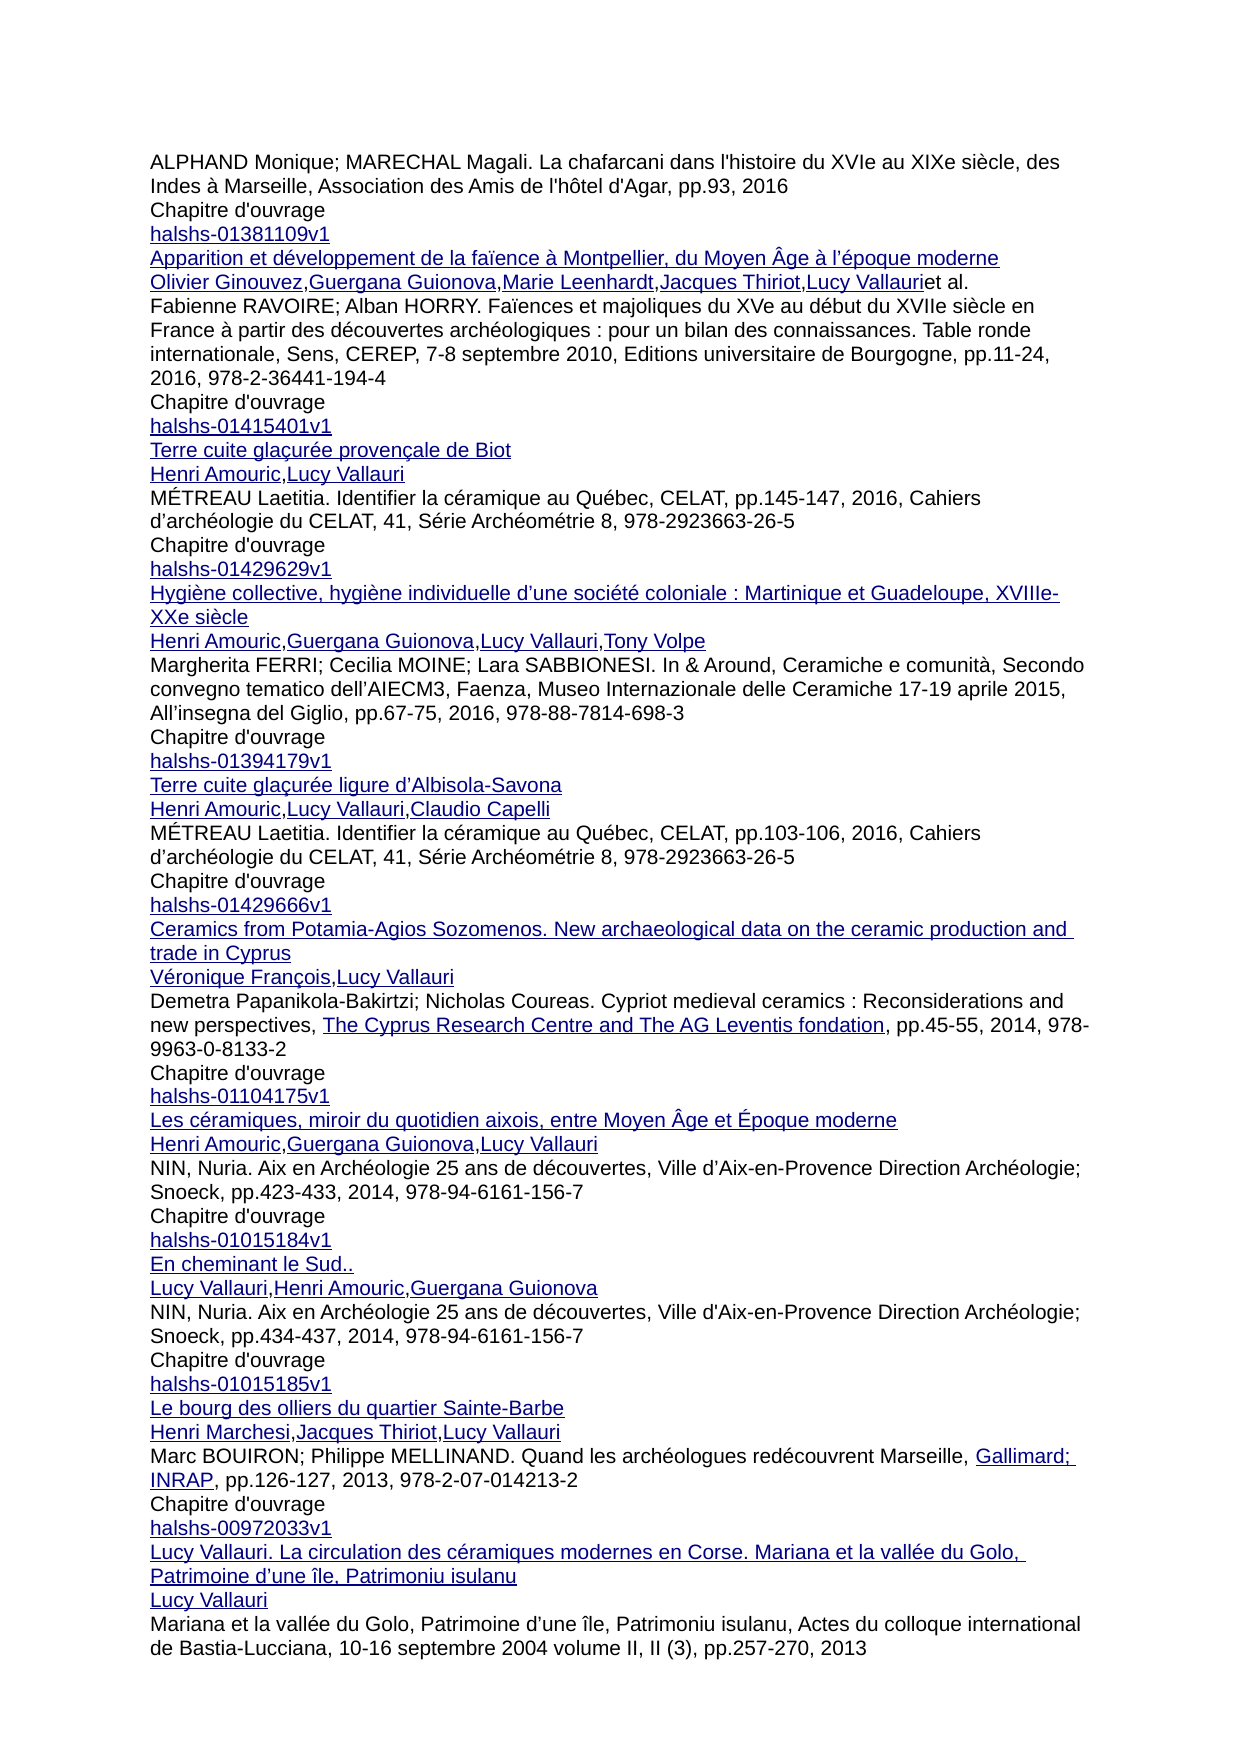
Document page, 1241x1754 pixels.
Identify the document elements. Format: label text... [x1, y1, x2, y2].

table_cell En cheminant le Sud.. Lucy Vallauri,Henri Amouric,Guergana Guionova NIN, Nuria. Aix en Archéologie 25 ans de découvertes, Ville d'Aix-en-Provence Direction Archéologie; Snoeck, pp.434-437, 2014, 978-94-6161-156-7 Chapitre d'ouvrage halshs-01015185v1 [150, 1252, 1090, 1396]
table_cell Terre cuite glaçurée ligure d’Albisola-Savona Henri Amouric,Lucy Vallauri,Claudio Capelli MÉTREAU Laetitia. Identifier la céramique au Québec, CELAT, pp.103-106, 2016, Cahiers d’archéologie du CELAT, 41, Série Archéométrie 8, 978-2923663-26-5 Chapitre d'ouvrage halshs-01429666v1 [150, 773, 1090, 917]
table_cell Les céramiques, miroir du quotidien aixois, entre Moyen Âge et Époque moderne Henri Amouric,Guergana Guionova,Lucy Vallauri NIN, Nuria. Aix en Archéologie 25 ans de découvertes, Ville d’Aix-en-Provence Direction Archéologie; Snoeck, pp.423-433, 2014, 978-94-6161-156-7 Chapitre d'ouvrage halshs-01015184v1 [150, 1108, 1090, 1252]
table_cell Ceramics from Potamia-Agios Sozomenos. New archaeological data on the ceramic production and trade in Cyprus Véronique François,Lucy Vallauri Demetra Papanikola-Bakirtzi; Nicholas Coureas. Cypriot medieval ceramics : Reconsiderations and new perspectives, The Cyprus Research Centre and The AG Leventis fondation, pp.45-55, 2014, 978-9963-0-8133-2 Chapitre d'ouvrage halshs-01104175v1 [150, 917, 1090, 1108]
table_cell Apparition et développement de la faïence à Montpellier, du Moyen Âge à l’époque moderne Olivier Ginouvez,Guergana Guionova,Marie Leenhardt,Jacques Thiriot,Lucy Vallauriet al. Fabienne RAVOIRE; Alban HORRY. Faïences et majoliques du XVe au début du XVIIe siècle en France à partir des découvertes archéologiques : pour un bilan des connaissances. Table ronde internationale, Sens, CEREP, 7-8 septembre 2010, Editions universitaire de Bourgogne, pp.11-24, 2016, 978-2-36441-194-4 Chapitre d'ouvrage halshs-01415401v1 [150, 246, 1090, 437]
table_cell Terre cuite glaçurée provençale de Biot Henri Amouric,Lucy Vallauri MÉTREAU Laetitia. Identifier la céramique au Québec, CELAT, pp.145-147, 2016, Cahiers d’archéologie du CELAT, 41, Série Archéométrie 8, 978-2923663-26-5 Chapitre d'ouvrage halshs-01429629v1 [150, 438, 1090, 581]
table_cell ALPHAND Monique; MARECHAL Magali. La chafarcani dans l'histoire du XVIe au XIXe siècle, des Indes à Marseille, Association des Amis de l'hôtel d'Agar, pp.93, 2016 Chapitre d'ouvrage halshs-01381109v1 [150, 150, 1090, 246]
table_cell Le bourg des olliers du quartier Sainte-Barbe Henri Marchesi,Jacques Thiriot,Lucy Vallauri Marc BOUIRON; Philippe MELLINAND. Quand les archéologues redécouvrent Marseille, Gallimard; INRAP, pp.126-127, 2013, 978-2-07-014213-2 Chapitre d'ouvrage halshs-00972033v1 [150, 1396, 1090, 1539]
table_cell Lucy Vallauri. La circulation des céramiques modernes en Corse. Mariana et la vallée du Golo, Patrimoine d’une île, Patrimoniu isulanu Lucy Vallauri Mariana et la vallée du Golo, Patrimoine d’une île, Patrimoniu isulanu, Actes du colloque international de Bastia-Lucciana, 10-16 septembre 2004 volume II, II (3), pp.257-270, 2013 [150, 1540, 1090, 1659]
table_cell Hygiène collective, hygiène individuelle d’une société coloniale : Martinique et Guadeloupe, XVIIIe-XXe siècle Henri Amouric,Guergana Guionova,Lucy Vallauri,Tony Volpe Margherita FERRI; Cecilia MOINE; Lara SABBIONESI. In & Around, Ceramiche e comunità, Secondo convegno tematico dell’AIECM3, Faenza, Museo Internazionale delle Ceramiche 17-19 aprile 2015, All’insegna del Giglio, pp.67-75, 2016, 978-88-7814-698-3 Chapitre d'ouvrage halshs-01394179v1 [150, 581, 1090, 773]
